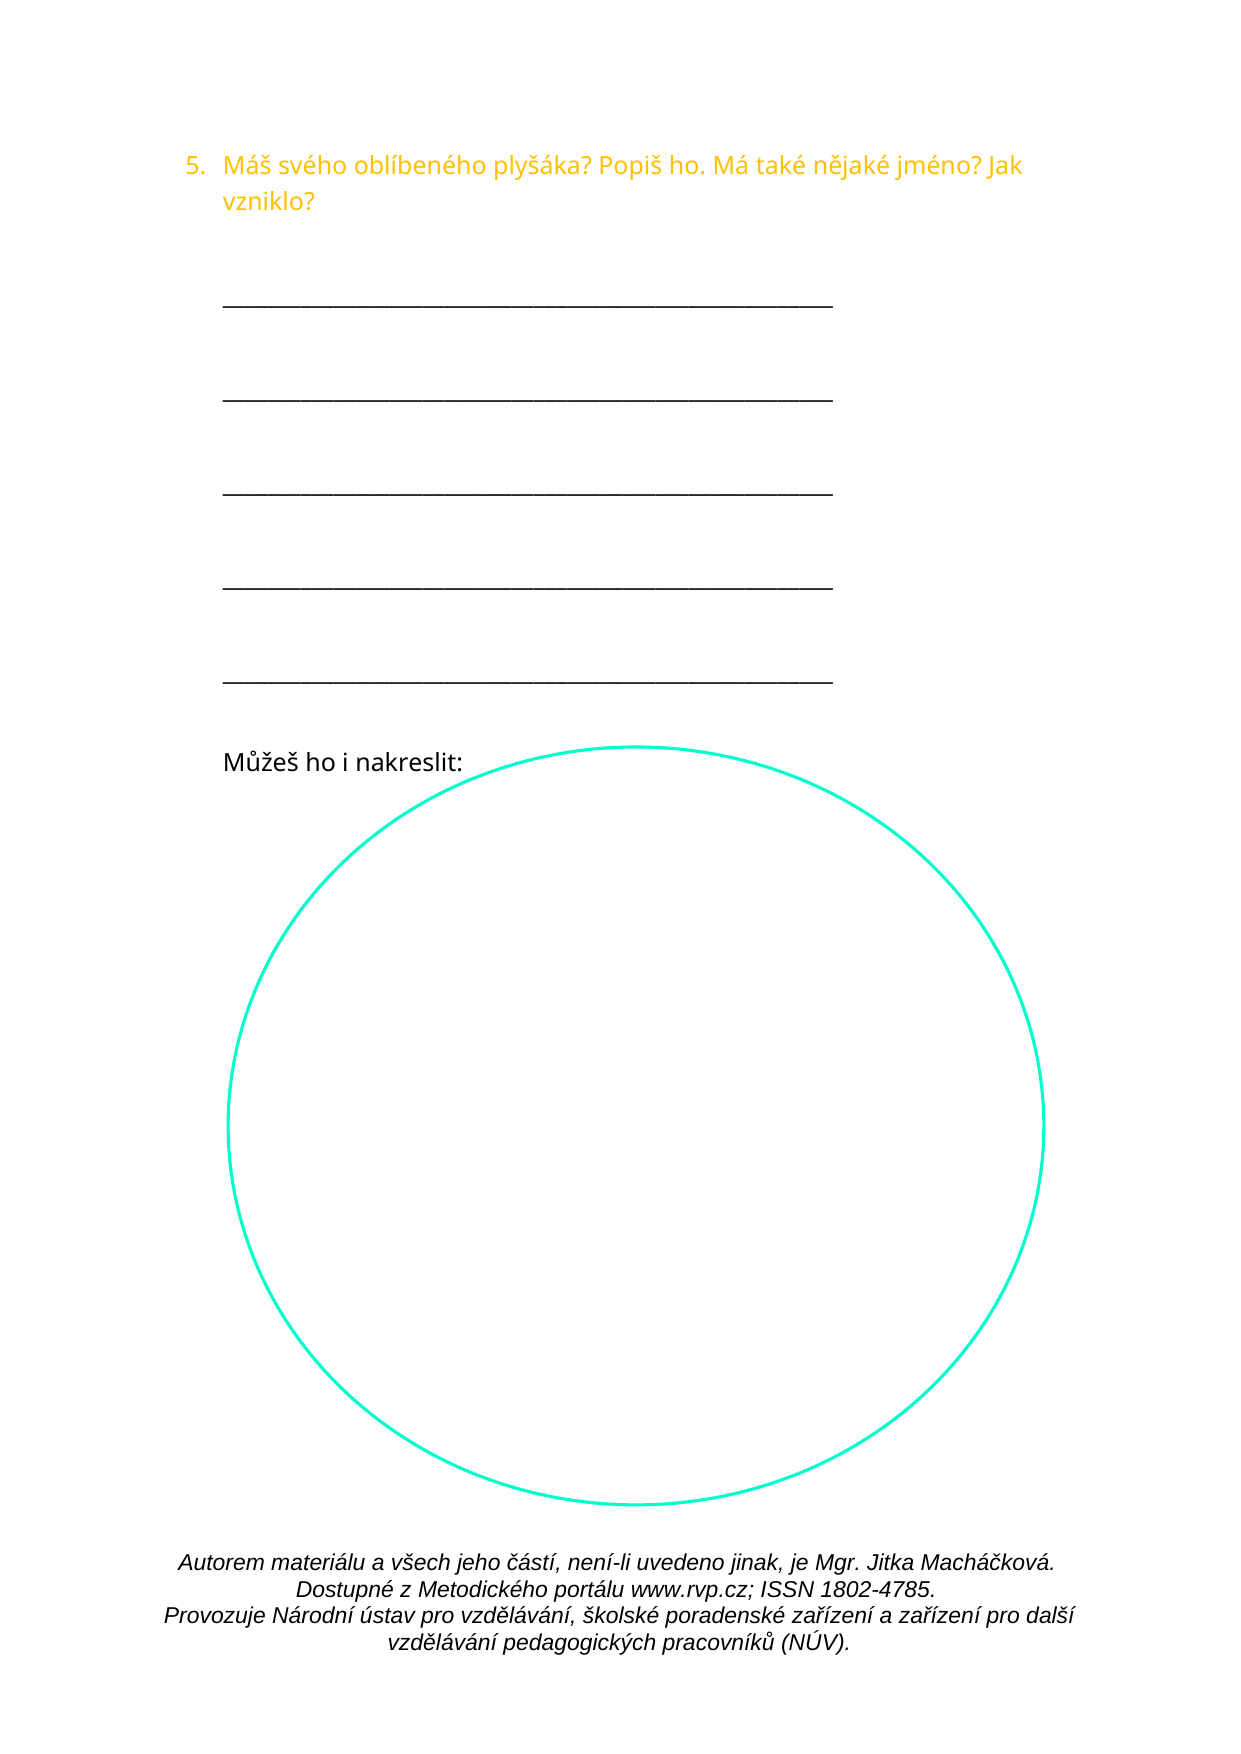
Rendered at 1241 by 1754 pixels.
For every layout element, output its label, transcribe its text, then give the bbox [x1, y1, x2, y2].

text _______________________________________________________ [223, 466, 1093, 500]
text _______________________________________________________ [223, 372, 1093, 406]
text _______________________________________________________ [223, 560, 1093, 594]
list Máš svého oblíbeného plyšáka? Popiš ho. Má také nějaké jméno? Jak vzniklo? [185, 148, 1093, 218]
text Můžeš ho i nakreslit: [223, 745, 613, 779]
text [659, 745, 1093, 779]
text _______________________________________________________ [223, 278, 1093, 312]
text _______________________________________________________ [223, 654, 1093, 688]
